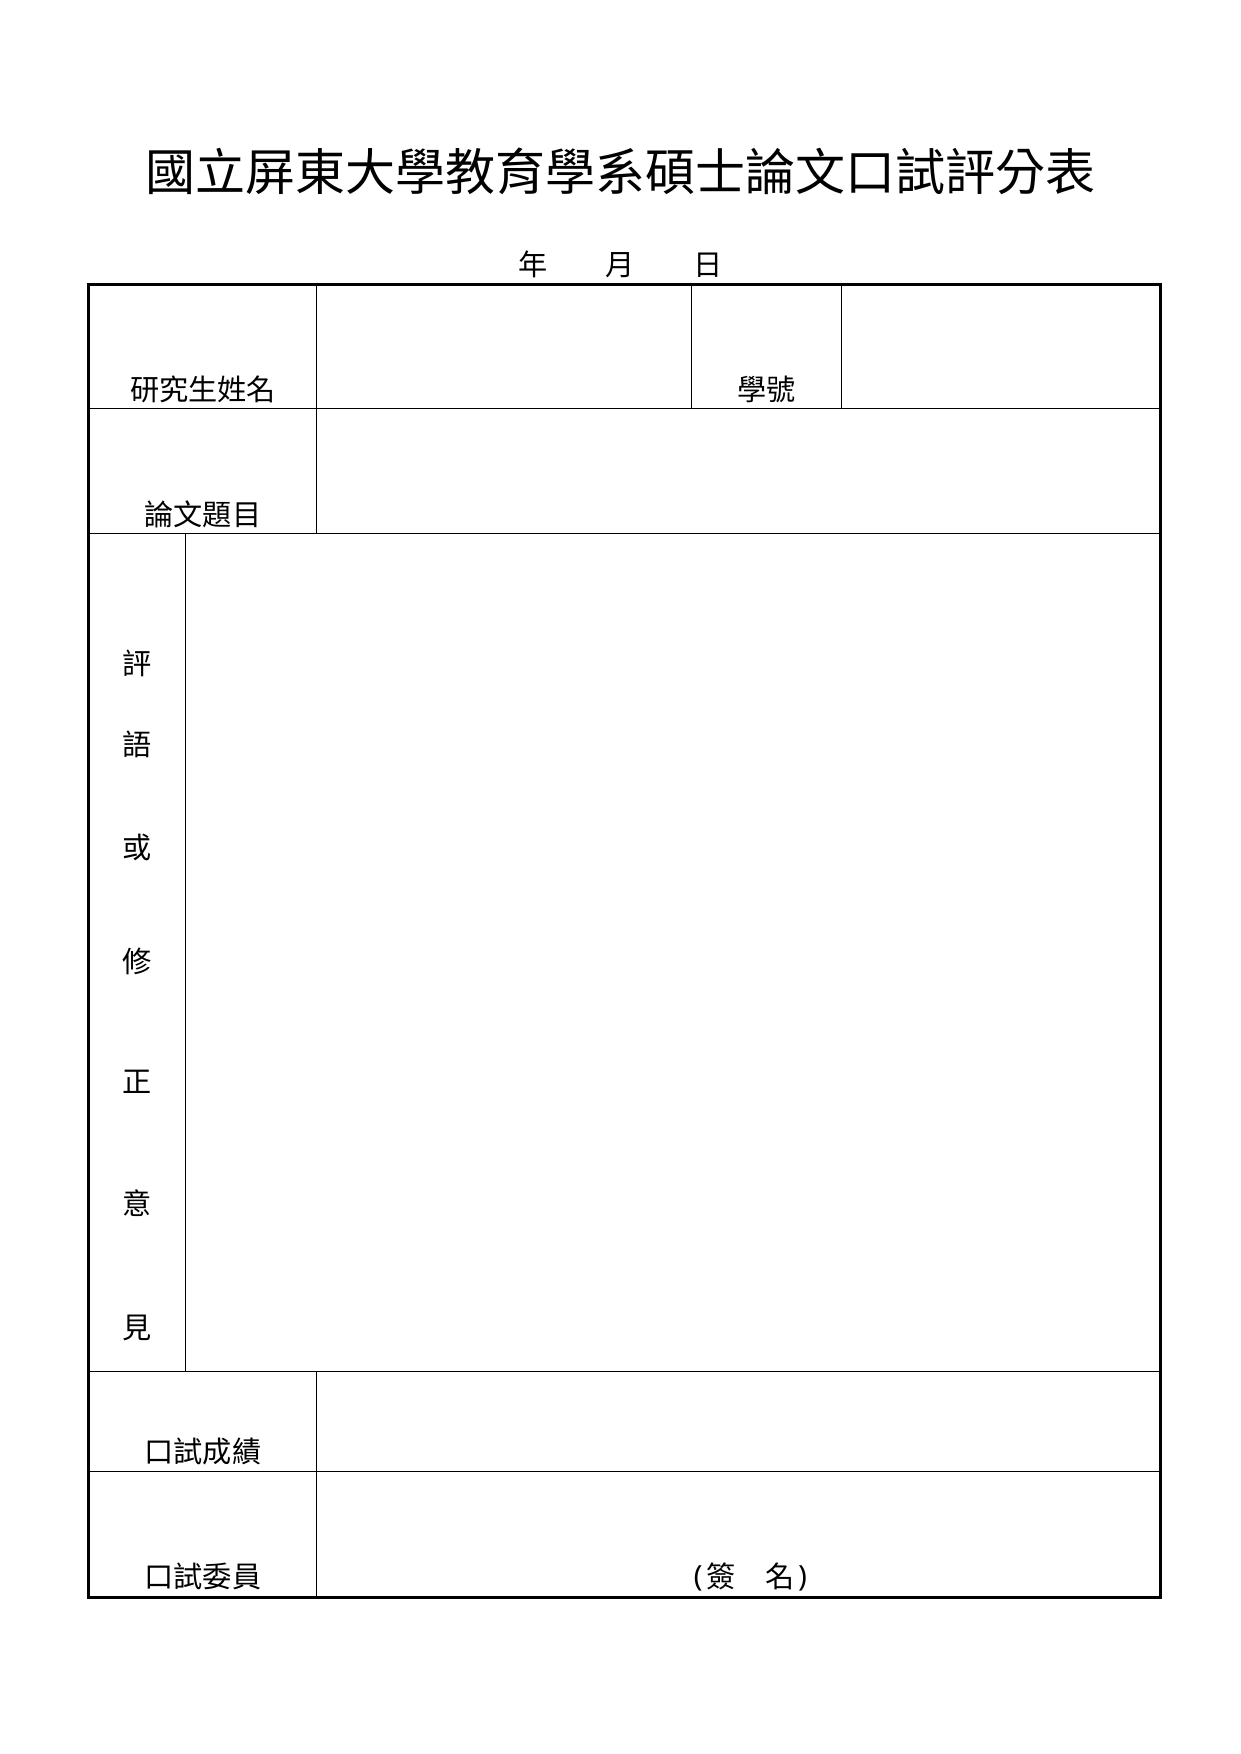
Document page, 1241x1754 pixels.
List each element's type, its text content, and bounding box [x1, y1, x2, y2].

table_cell 論文題目 [90, 409, 316, 533]
table_header 研究生姓名 [90, 286, 316, 408]
table_header [842, 286, 1159, 408]
table_header 學號 [692, 286, 841, 408]
table_cell [317, 1372, 1159, 1471]
table_cell [186, 534, 1159, 1371]
table_cell 口試委員 [90, 1472, 316, 1596]
table_header [317, 286, 691, 408]
table_cell 評 語 或 修 正 意 見 [90, 534, 185, 1371]
text 國立屏東大學教育學系碩士論文口試評分表 [89, 96, 1152, 221]
table_cell (簽 名) [317, 1472, 1159, 1596]
table_cell 口試成績 [90, 1372, 316, 1471]
table_cell [317, 409, 1159, 533]
text 年 月 日 [89, 221, 1152, 283]
